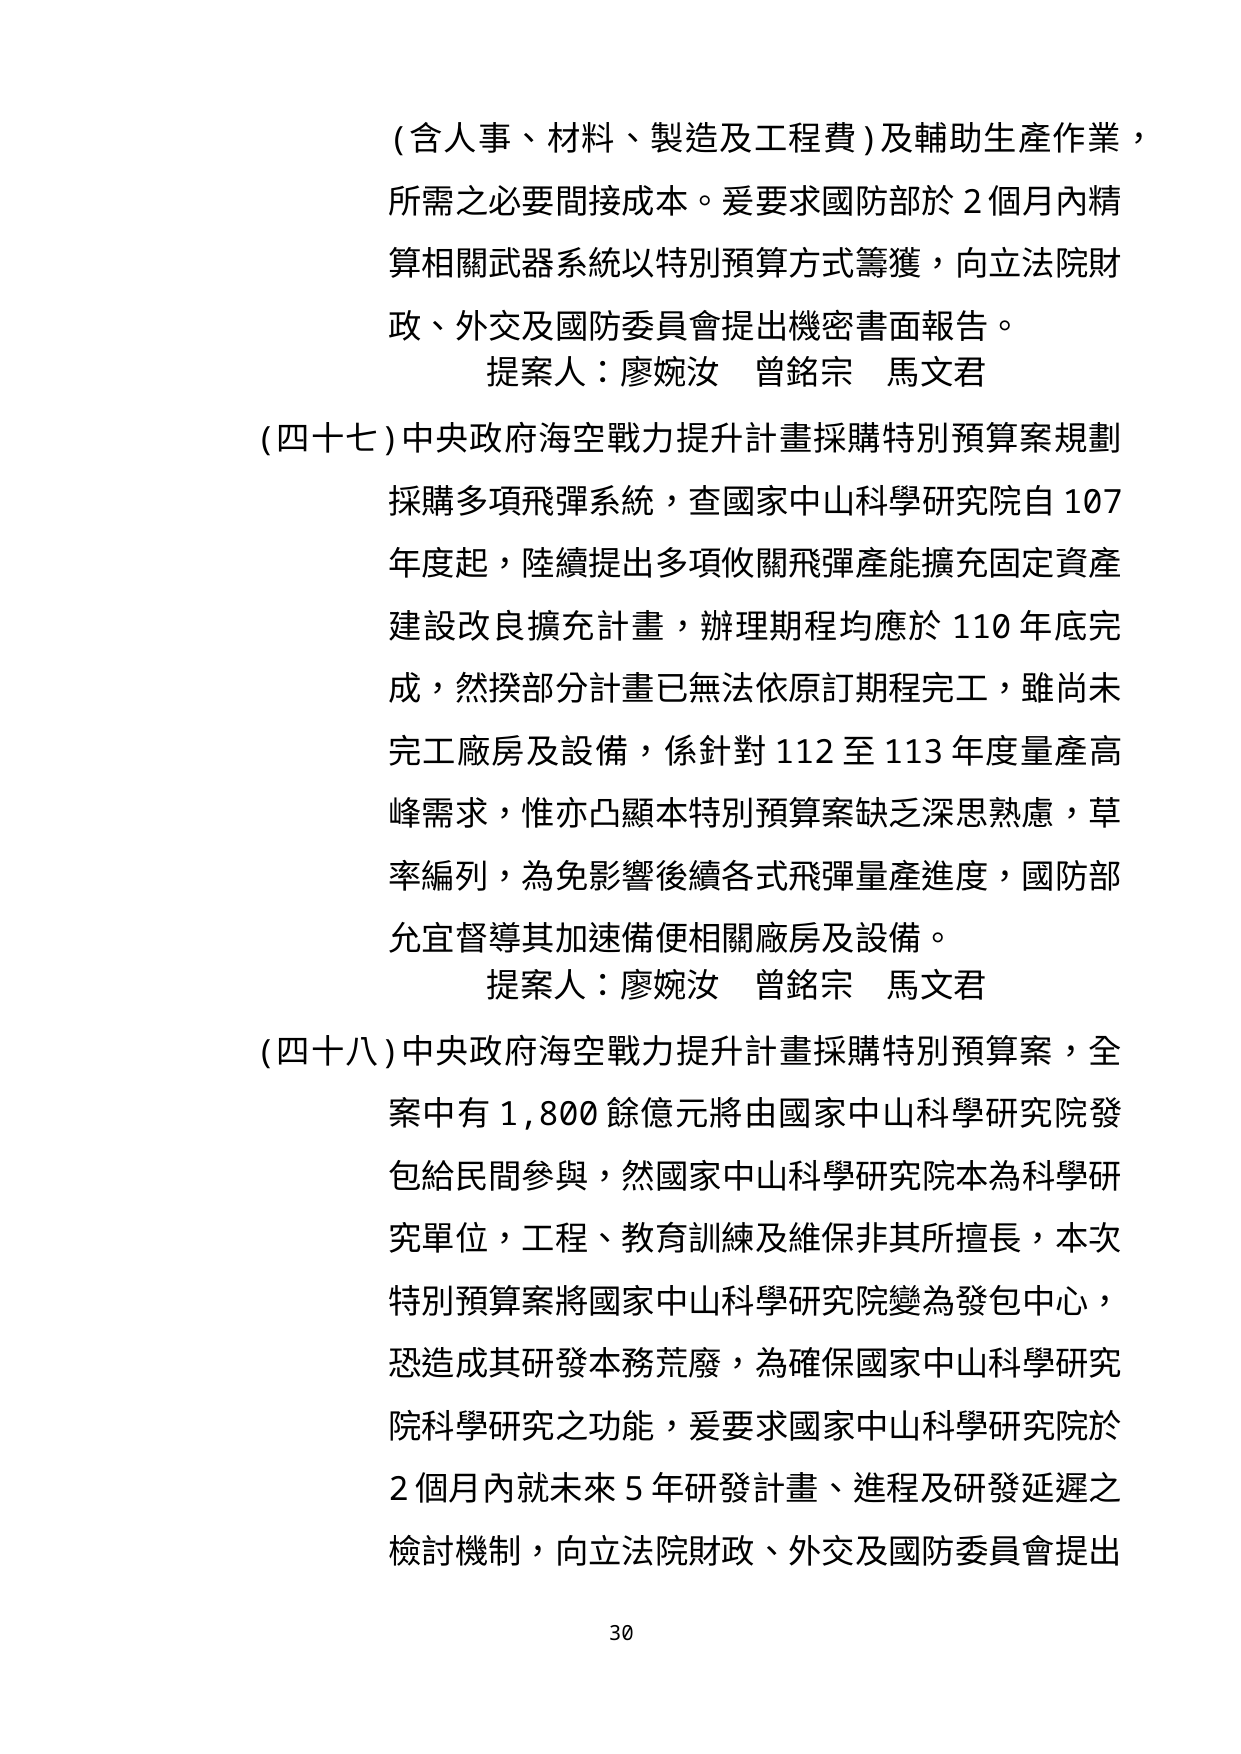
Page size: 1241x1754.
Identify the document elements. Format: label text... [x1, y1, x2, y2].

text 提案人：廖婉汝 曾銘宗 馬文君 [120, 957, 1122, 1007]
text (四十八)中央政府海空戰力提升計畫採購特別預算案，全案中有1,800餘億元將由國家中山科學研究院發包給民間參與，然國家中山科學研究院本為科學研究單位，工程、教育訓練及維保非其所擅長，本次特別預算案將國家中山科學研究院變為發包中心，恐造成其研發本務荒廢，為確保國家中山科學研究院科學研究之功能，爰要求國家中山科學研究院於2個月內就未來5年研發計畫、進程及研發延遲之檢討機制，向立法院財政、外交及國防委員會提出 [256, 1007, 1122, 1569]
text (四十六)國防部部長邱國正指出，中央政府海空戰力提升計畫採購特別預算案編製上，各項裝備均可有效掌握系統構型、設計藍圖、用料需求、生產流程要件，可降低生產風險，並依產製過程，區分直接成本(含人事、材料、製造及工程費)及輔助生產作業，所需之必要間接成本。爰要求國防部於2個月內精算相關武器系統以特別預算方式籌獲，向立法院財政、外交及國防委員會提出機密書面報告。 [256, 94, 1122, 344]
text (四十七)中央政府海空戰力提升計畫採購特別預算案規劃採購多項飛彈系統，查國家中山科學研究院自107年度起，陸續提出多項攸關飛彈產能擴充固定資產建設改良擴充計畫，辦理期程均應於110年底完成，然揆部分計畫已無法依原訂期程完工，雖尚未完工廠房及設備，係針對112至113年度量產高峰需求，惟亦凸顯本特別預算案缺乏深思熟慮，草率編列，為免影響後續各式飛彈量產進度，國防部允宜督導其加速備便相關廠房及設備。 [256, 394, 1122, 957]
text 提案人：廖婉汝 曾銘宗 馬文君 [120, 344, 1122, 394]
